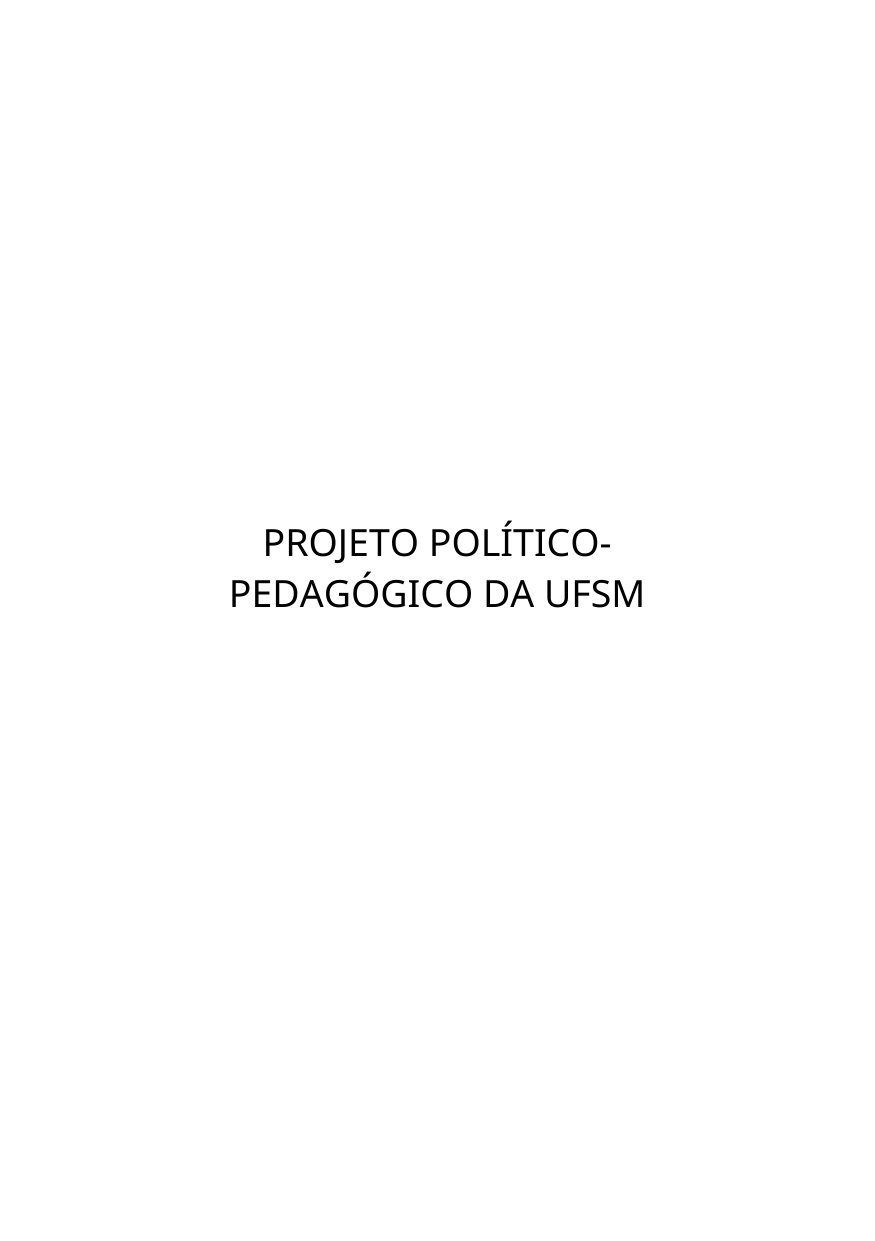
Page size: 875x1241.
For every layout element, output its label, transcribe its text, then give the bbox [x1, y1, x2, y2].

text PROJETO POLÍTICO-PEDAGÓGICO DA UFSM [148, 516, 726, 618]
